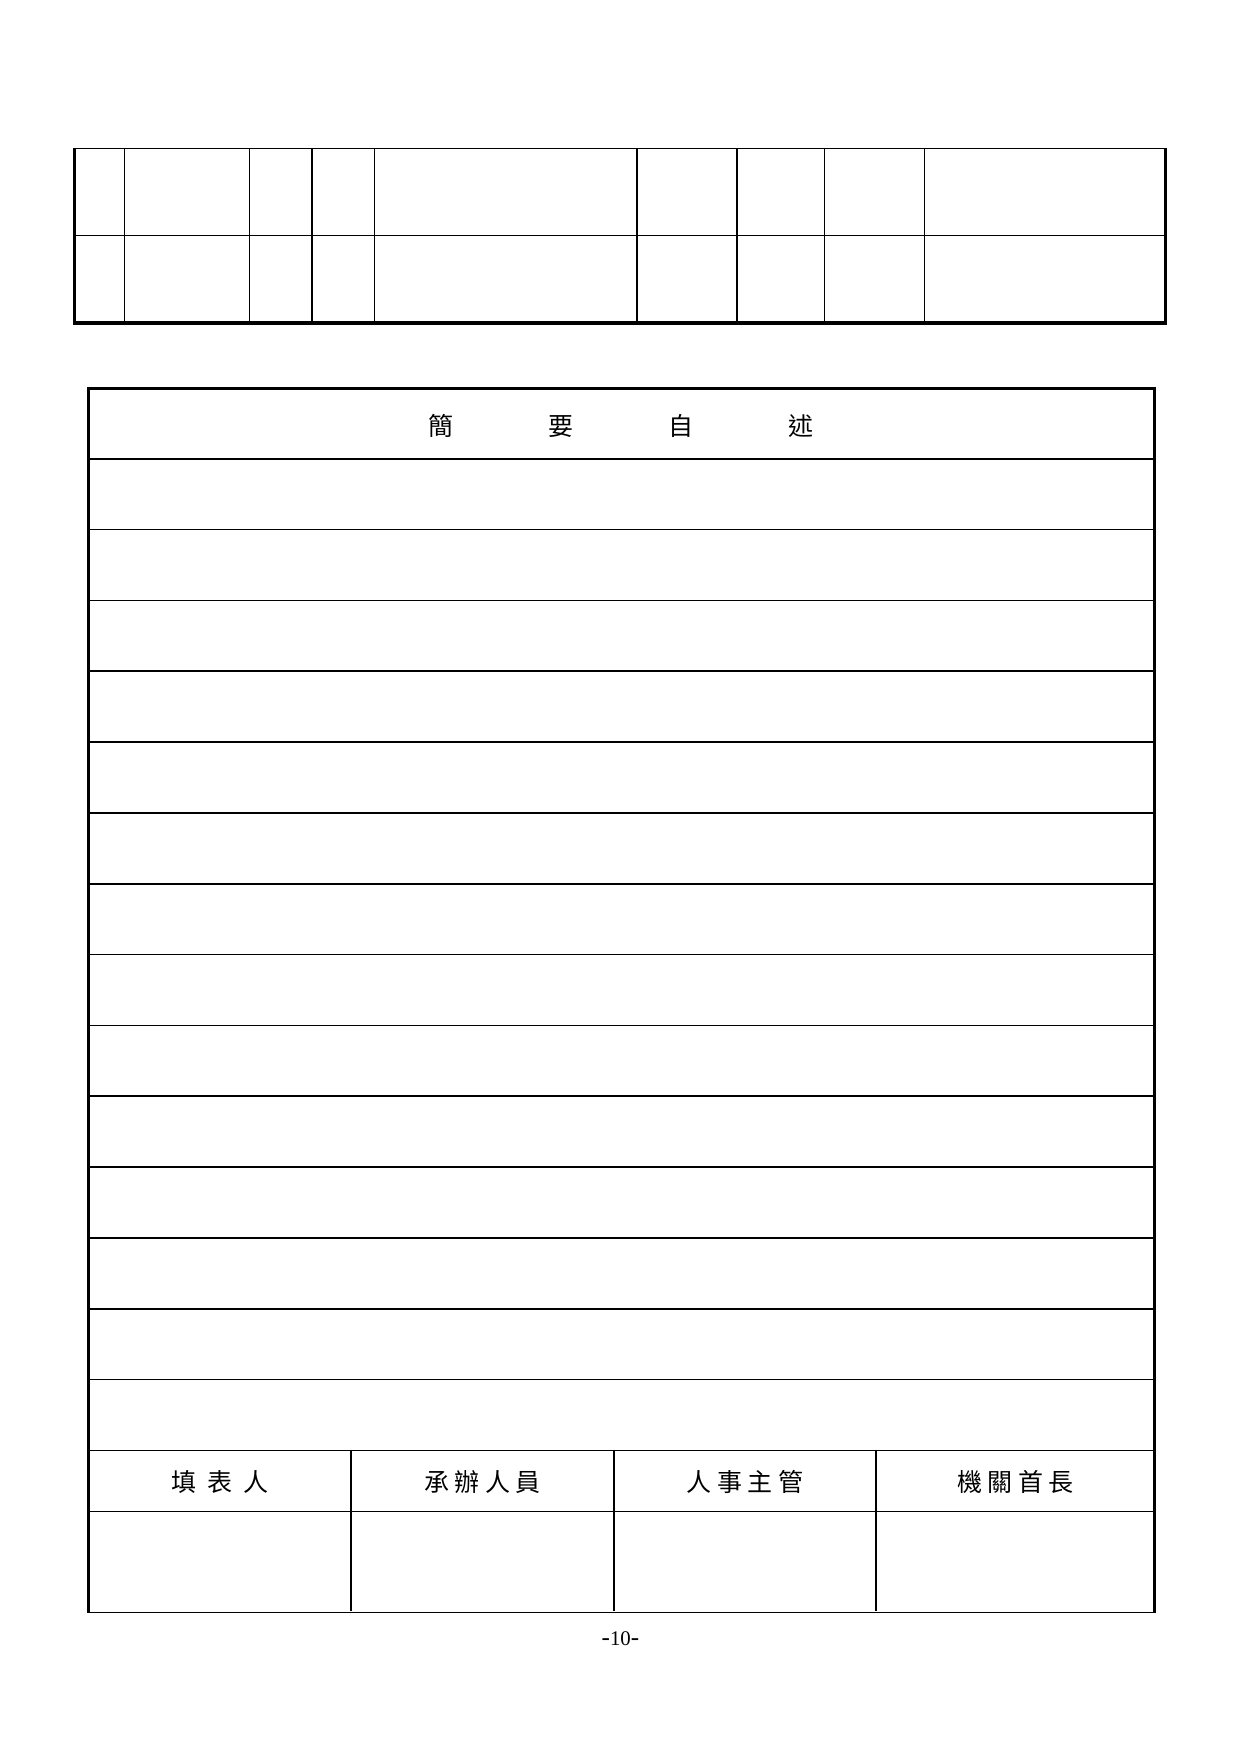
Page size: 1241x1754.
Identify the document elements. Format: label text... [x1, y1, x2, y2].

table_cell 機 關 首 長 [877, 1451, 1153, 1511]
table_header 簡 要 自 述 [90, 390, 1153, 458]
table_cell [925, 236, 1164, 321]
table_cell [90, 743, 1153, 812]
table_cell [925, 149, 1164, 234]
table_cell [90, 601, 1153, 670]
table_cell [825, 149, 924, 234]
table_cell [313, 149, 374, 234]
table_cell 人 事 主 管 [615, 1451, 875, 1511]
table_cell [375, 236, 636, 321]
table_cell [375, 149, 636, 234]
table_cell [250, 236, 311, 321]
table_cell [125, 236, 249, 321]
table_cell [90, 885, 1153, 954]
table_cell [615, 1512, 875, 1611]
table_cell [638, 236, 736, 321]
table_cell [313, 236, 374, 321]
table_cell [90, 1310, 1153, 1379]
table_cell [250, 149, 311, 234]
table_cell [90, 672, 1153, 741]
table_cell [90, 1380, 1153, 1449]
table_cell [90, 1097, 1153, 1166]
table_cell [125, 149, 249, 234]
table_cell [90, 1168, 1153, 1237]
table_cell [90, 955, 1153, 1024]
table_cell [352, 1512, 613, 1611]
table_cell [76, 236, 124, 321]
table_cell [90, 1512, 350, 1611]
table_cell [90, 1239, 1153, 1308]
table_cell [825, 236, 924, 321]
table_cell [638, 149, 736, 234]
table_cell [90, 1026, 1153, 1095]
table_cell [76, 149, 124, 234]
table_cell [90, 460, 1153, 529]
table_cell [738, 236, 824, 321]
table_cell [90, 530, 1153, 599]
table_cell 承 辦 人 員 [352, 1451, 613, 1511]
table_cell [877, 1512, 1153, 1611]
table_cell [738, 149, 824, 234]
table_cell [90, 814, 1153, 883]
table_cell 填 表 人 [90, 1451, 350, 1511]
